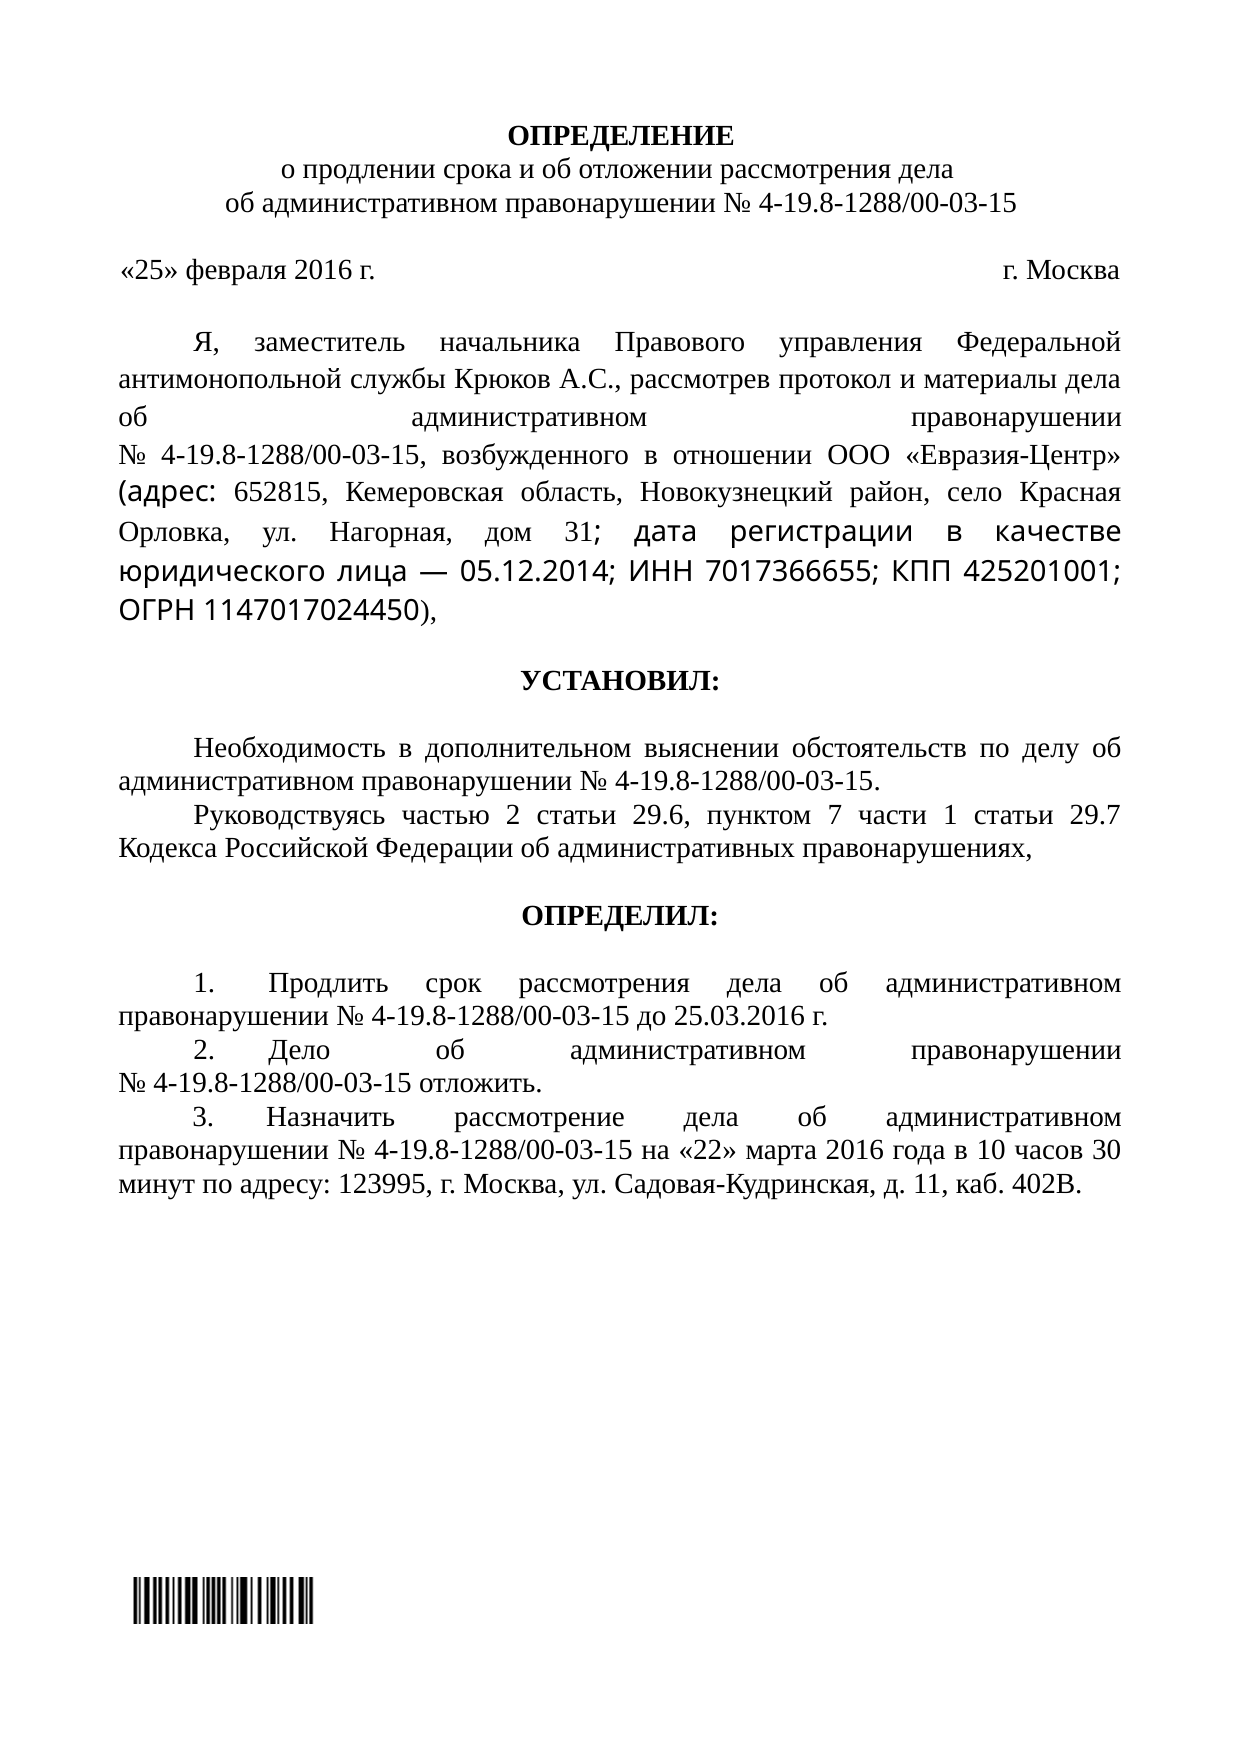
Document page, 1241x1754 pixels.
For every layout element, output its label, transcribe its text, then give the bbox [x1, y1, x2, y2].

text Я, заместитель начальника Правового управления Федеральной антимонопольной службы Крюков А.С., рассмотрев протокол и материалы дела об административном правонарушении № 4-19.8-1288/00-03-15, возбужденного в отношении ООО «Евразия-Центр» (адрес: 652815, Кемеровская область, Новокузнецкий район, село Красная Орловка, ул. Нагорная, дом 31; дата регистрации в качестве юридического лица — 05.12.2014; ИНН 7017366655; КПП 425201001; ОГРН 1147017024450), [118, 319, 1122, 629]
text Руководствуясь частью 2 статьи 29.6, пунктом 7 части 1 статьи 29.7 Кодекса Российской Федерации об административных правонарушениях, [118, 797, 1122, 864]
text «25» февраля 2016 г. г. Москва [120, 252, 1122, 286]
text о продлении срока и об отложении рассмотрения дела [120, 152, 1122, 185]
text ОПРЕДЕЛИЛ: [118, 898, 1122, 931]
list Продлить срок рассмотрения дела об административном правонарушении № 4-19.8-1288/00-03-15 до 25.03.2016 г. [118, 965, 1122, 1032]
text УСТАНОВИЛ: [118, 663, 1122, 696]
list Дело об административном правонарушении № 4-19.8-1288/00-03-15 отложить. [118, 1032, 1122, 1099]
text 3. Назначить рассмотрение дела об административном правонарушении № 4-19.8-1288/00-03-15 на «22» марта 2016 года в 10 часов 30 минут по адресу: 123995, г. Москва, ул. Садовая-Кудринская, д. 11, каб. 402В. [118, 1099, 1122, 1199]
text об административном правонарушении № 4-19.8-1288/00-03-15 [120, 185, 1122, 219]
picture [118, 1577, 331, 1624]
text ОПРЕДЕЛЕНИЕ [120, 118, 1122, 152]
text Необходимость в дополнительном выяснении обстоятельств по делу об административном правонарушении № 4-19.8-1288/00-03-15. [118, 730, 1122, 797]
